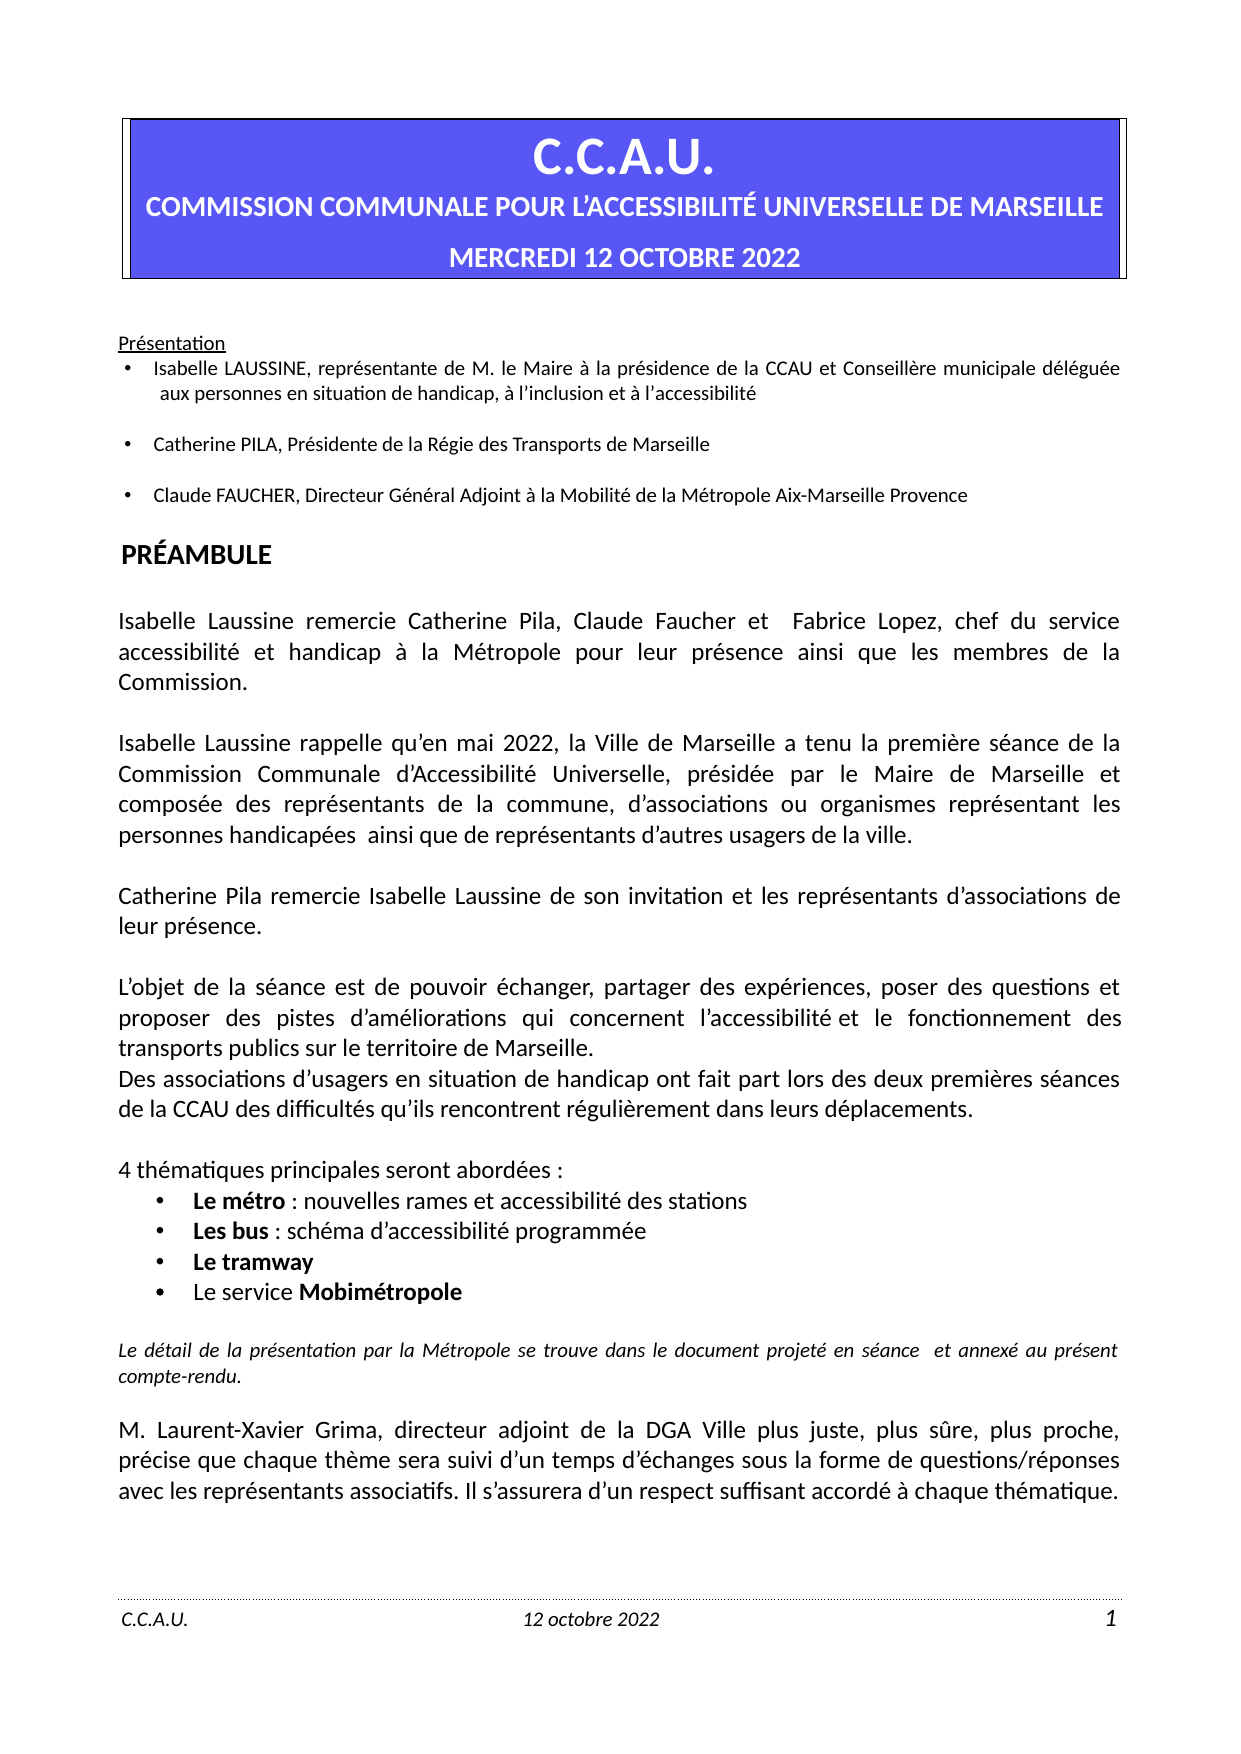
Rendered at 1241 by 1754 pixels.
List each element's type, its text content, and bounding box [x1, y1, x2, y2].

list Claude FAUCHER, Directeur Général Adjoint à la Mobilité de la Métropole Aix-Marseille Provence [124, 482, 1122, 508]
text Isabelle Laussine remercie Catherine Pila, Claude Faucher et Fabrice Lopez, chef du service accessibilité et handicap à la Métropole pour leur présence ainsi que les membres de la Commission. [118, 605, 1122, 697]
list Le service Mobimétropole [156, 1277, 1122, 1307]
text 4 thématiques principales seront abordées : [118, 1154, 1122, 1185]
list Le tramway [156, 1246, 1122, 1277]
text Des associations d’usagers en situation de handicap ont fait part lors des deux premières séances de la CCAU des difficultés qu’ils rencontrent régulièrement dans leurs déplacements. [118, 1063, 1122, 1124]
text L’objet de la séance est de pouvoir échanger, partager des expériences, poser des questions et proposer des pistes d’améliorations qui concernent l’accessibilité et le fonctionnement des transports publics sur le territoire de Marseille. [118, 971, 1122, 1063]
list Le métro : nouvelles rames et accessibilité des stations [156, 1185, 1122, 1216]
text PRÉAMBULE [118, 533, 1122, 574]
list Isabelle LAUSSINE, représentante de M. le Maire à la présidence de la CCAU et Conseillère municipale déléguée aux personnes en situation de handicap, à lʼinclusion et à lʼaccessibilité [124, 355, 1122, 406]
text Présentation [118, 330, 1122, 355]
text M. Laurent-Xavier Grima, directeur adjoint de la DGA Ville plus juste, plus sûre, plus proche, précise que chaque thème sera suivi d’un temps d’échanges sous la forme de questions/réponses avec les représentants associatifs. Il s’assurera d’un respect suffisant accordé à chaque thématique. [118, 1414, 1122, 1505]
text Catherine Pila remercie Isabelle Laussine de son invitation et les représentants d’associations de leur présence. [118, 880, 1122, 941]
list Catherine PILA, Présidente de la Régie des Transports de Marseille [124, 431, 1122, 457]
list Les bus : schéma d’accessibilité programmée [156, 1216, 1122, 1246]
text Isabelle Laussine rappelle qu’en mai 2022, la Ville de Marseille a tenu la première séance de la Commission Communale d’Accessibilité Universelle, présidée par le Maire de Marseille et composée des représentants de la commune, d’associations ou organismes représentant les personnes handicapées ainsi que de représentants d’autres usagers de la ville. [118, 727, 1122, 849]
text Le détail de la présentation par la Métropole se trouve dans le document projeté en séance et annexé au présent compte-rendu. [118, 1338, 1122, 1388]
